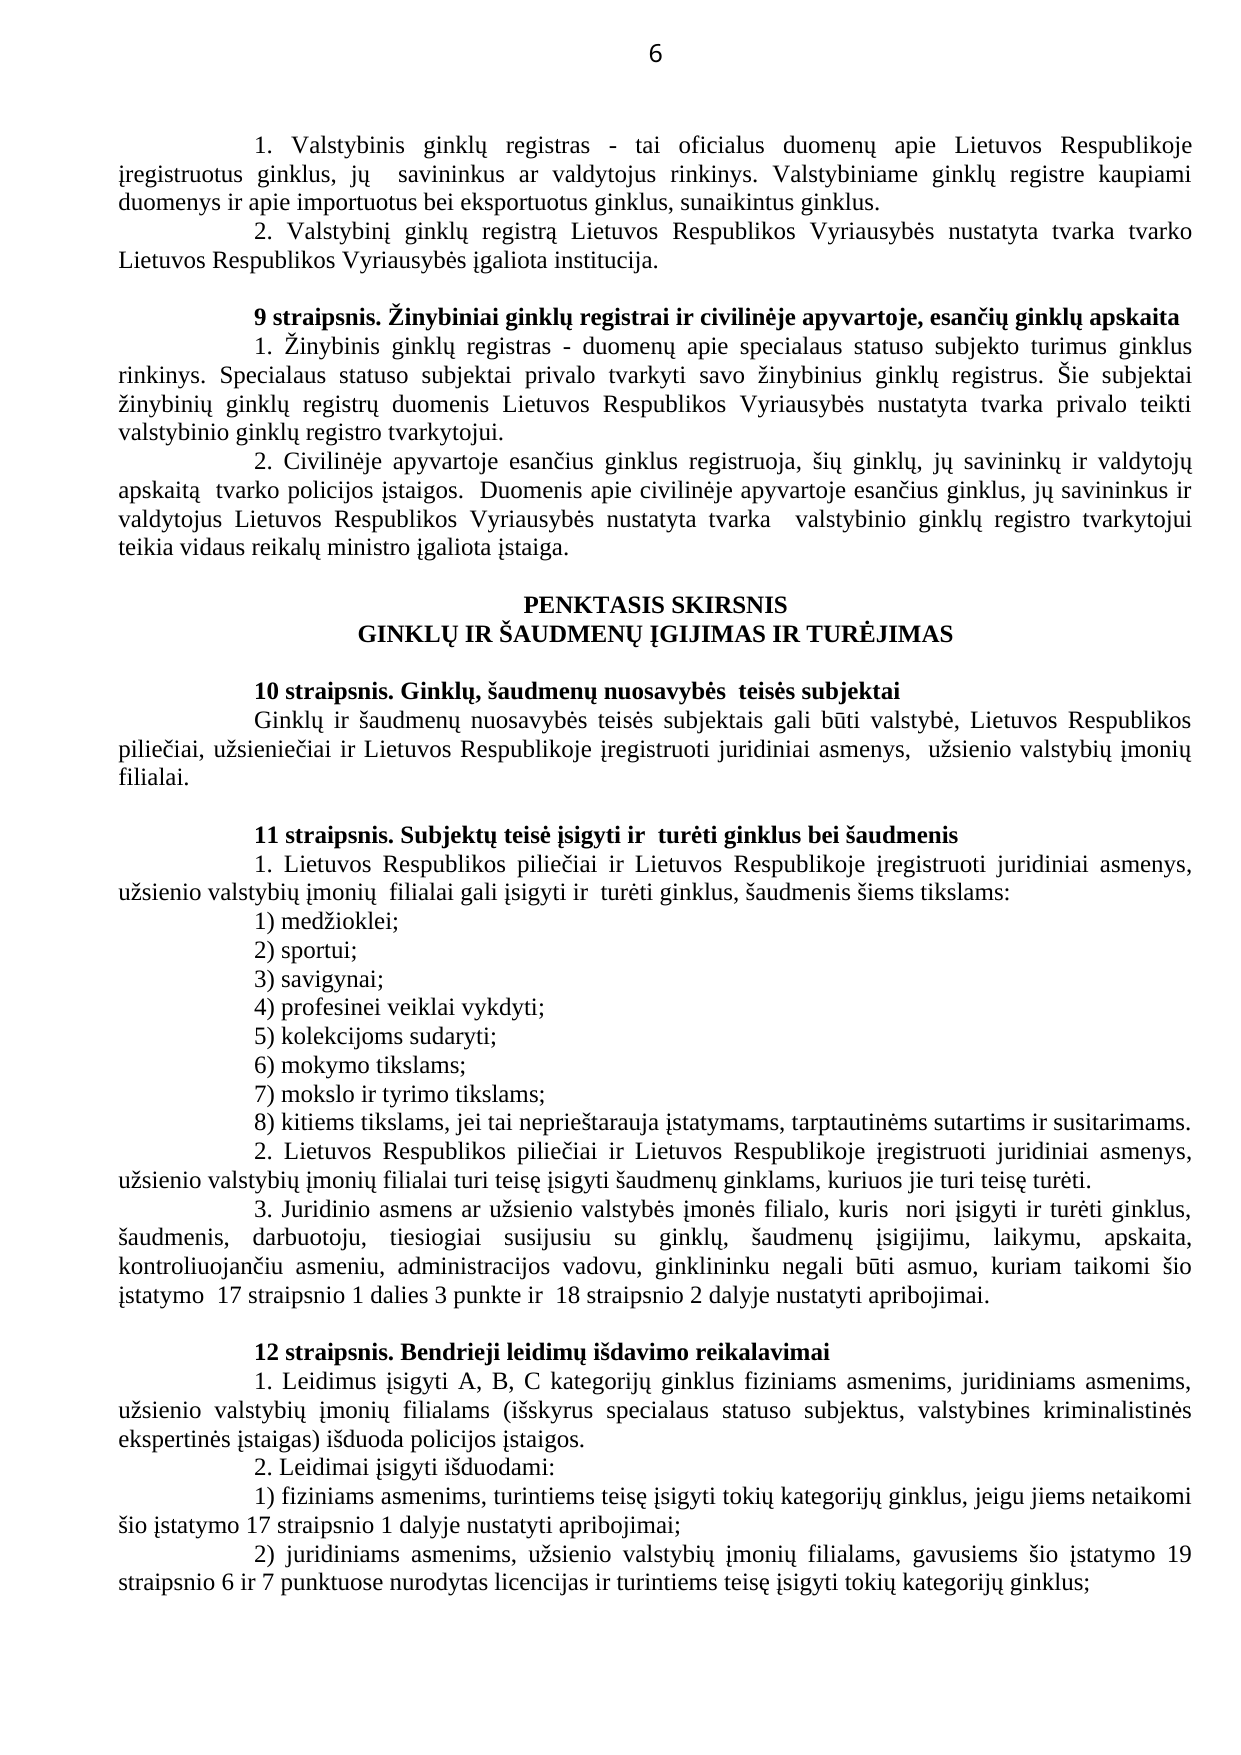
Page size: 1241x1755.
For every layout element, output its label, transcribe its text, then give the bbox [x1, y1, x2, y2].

text Ginklų ir šaudmenų nuosavybės teisės subjektais gali būti valstybė, Lietuvos Respublikos piliečiai, užsieniečiai ir Lietuvos Respublikoje įregistruoti juridiniai asmenys, užsienio valstybių įmonių filialai. [118, 705, 1193, 791]
text 1. Lietuvos Respublikos piliečiai ir Lietuvos Respublikoje įregistruoti juridiniai asmenys, užsienio valstybių įmonių filialai gali įsigyti ir turėti ginklus, šaudmenis šiems tikslams: [118, 849, 1193, 906]
text 2. Valstybinį ginklų registrą Lietuvos Respublikos Vyriausybės nustatyta tvarka tvarko Lietuvos Respublikos Vyriausybės įgaliota institucija. [118, 216, 1193, 274]
text 7) mokslo ir tyrimo tikslams; [118, 1079, 1193, 1107]
text 9 straipsnis. Žinybiniai ginklų registrai ir civilinėje apyvartoje, esančių ginklų apskaita [118, 302, 1193, 331]
text 2. Lietuvos Respublikos piliečiai ir Lietuvos Respublikoje įregistruoti juridiniai asmenys, užsienio valstybių įmonių filialai turi teisę įsigyti šaudmenų ginklams, kuriuos jie turi teisę turėti. [118, 1136, 1193, 1194]
text 1) medžioklei; [118, 906, 1193, 935]
text 2) juridiniams asmenims, užsienio valstybių įmonių filialams, gavusiems šio įstatymo 19 straipsnio 6 ir 7 punktuose nurodytas licencijas ir turintiems teisę įsigyti tokių kategorijų ginklus; [118, 1539, 1193, 1596]
text 12 straipsnis. Bendrieji leidimų išdavimo reikalavimai [118, 1337, 1193, 1366]
text 11 straipsnis. Subjektų teisė įsigyti ir turėti ginklus bei šaudmenis [118, 820, 1193, 849]
text 5) kolekcijoms sudaryti; [118, 1021, 1193, 1050]
text GINKLų IR ŠAUDMENų įgijimas IR TURĖJIMAS [118, 619, 1193, 647]
text 6) mokymo tikslams; [118, 1050, 1193, 1079]
text 8) kitiems tikslams, jei tai neprieštarauja įstatymams, tarptautinėms sutartims ir susitarimams. [118, 1107, 1193, 1136]
text PENKTASIS SKIRSNIS [118, 590, 1193, 619]
text 3. Juridinio asmens ar užsienio valstybės įmonės filialo, kuris nori įsigyti ir turėti ginklus, šaudmenis, darbuotoju, tiesiogiai susijusiu su ginklų, šaudmenų įsigijimu, laikymu, apskaita, kontroliuojančiu asmeniu, administracijos vadovu, ginklininku negali būti asmuo, kuriam taikomi šio įstatymo 17 straipsnio 1 dalies 3 punkte ir 18 straipsnio 2 dalyje nustatyti apribojimai. [118, 1194, 1193, 1309]
text 2. Leidimai įsigyti išduodami: [118, 1452, 1193, 1481]
text 2. Civilinėje apyvartoje esančius ginklus registruoja, šių ginklų, jų savininkų ir valdytojų apskaitą tvarko policijos įstaigos. Duomenis apie civilinėje apyvartoje esančius ginklus, jų savininkus ir valdytojus Lietuvos Respublikos Vyriausybės nustatyta tvarka valstybinio ginklų registro tvarkytojui teikia vidaus reikalų ministro įgaliota įstaiga. [118, 446, 1193, 561]
text 3) savigynai; [118, 964, 1193, 992]
text 2) sportui; [118, 935, 1193, 964]
text 4) profesinei veiklai vykdyti; [118, 992, 1193, 1021]
text 10 straipsnis. Ginklų, šaudmenų nuosavybės teisės subjektai [118, 676, 1193, 705]
text 1. Žinybinis ginklų registras - duomenų apie specialaus statuso subjekto turimus ginklus rinkinys. Specialaus statuso subjektai privalo tvarkyti savo žinybinius ginklų registrus. Šie subjektai žinybinių ginklų registrų duomenis Lietuvos Respublikos Vyriausybės nustatyta tvarka privalo teikti valstybinio ginklų registro tvarkytojui. [118, 331, 1193, 446]
text 1. Valstybinis ginklų registras - tai oficialus duomenų apie Lietuvos Respublikoje įregistruotus ginklus, jų savininkus ar valdytojus rinkinys. Valstybiniame ginklų registre kaupiami duomenys ir apie importuotus bei eksportuotus ginklus, sunaikintus ginklus. [118, 130, 1193, 216]
text 1. Leidimus įsigyti A, B, C kategorijų ginklus fiziniams asmenims, juridiniams asmenims, užsienio valstybių įmonių filialams (išskyrus specialaus statuso subjektus, valstybines kriminalistinės ekspertinės įstaigas) išduoda policijos įstaigos. [118, 1366, 1193, 1452]
text 1) fiziniams asmenims, turintiems teisę įsigyti tokių kategorijų ginklus, jeigu jiems netaikomi šio įstatymo 17 straipsnio 1 dalyje nustatyti apribojimai; [118, 1481, 1193, 1539]
